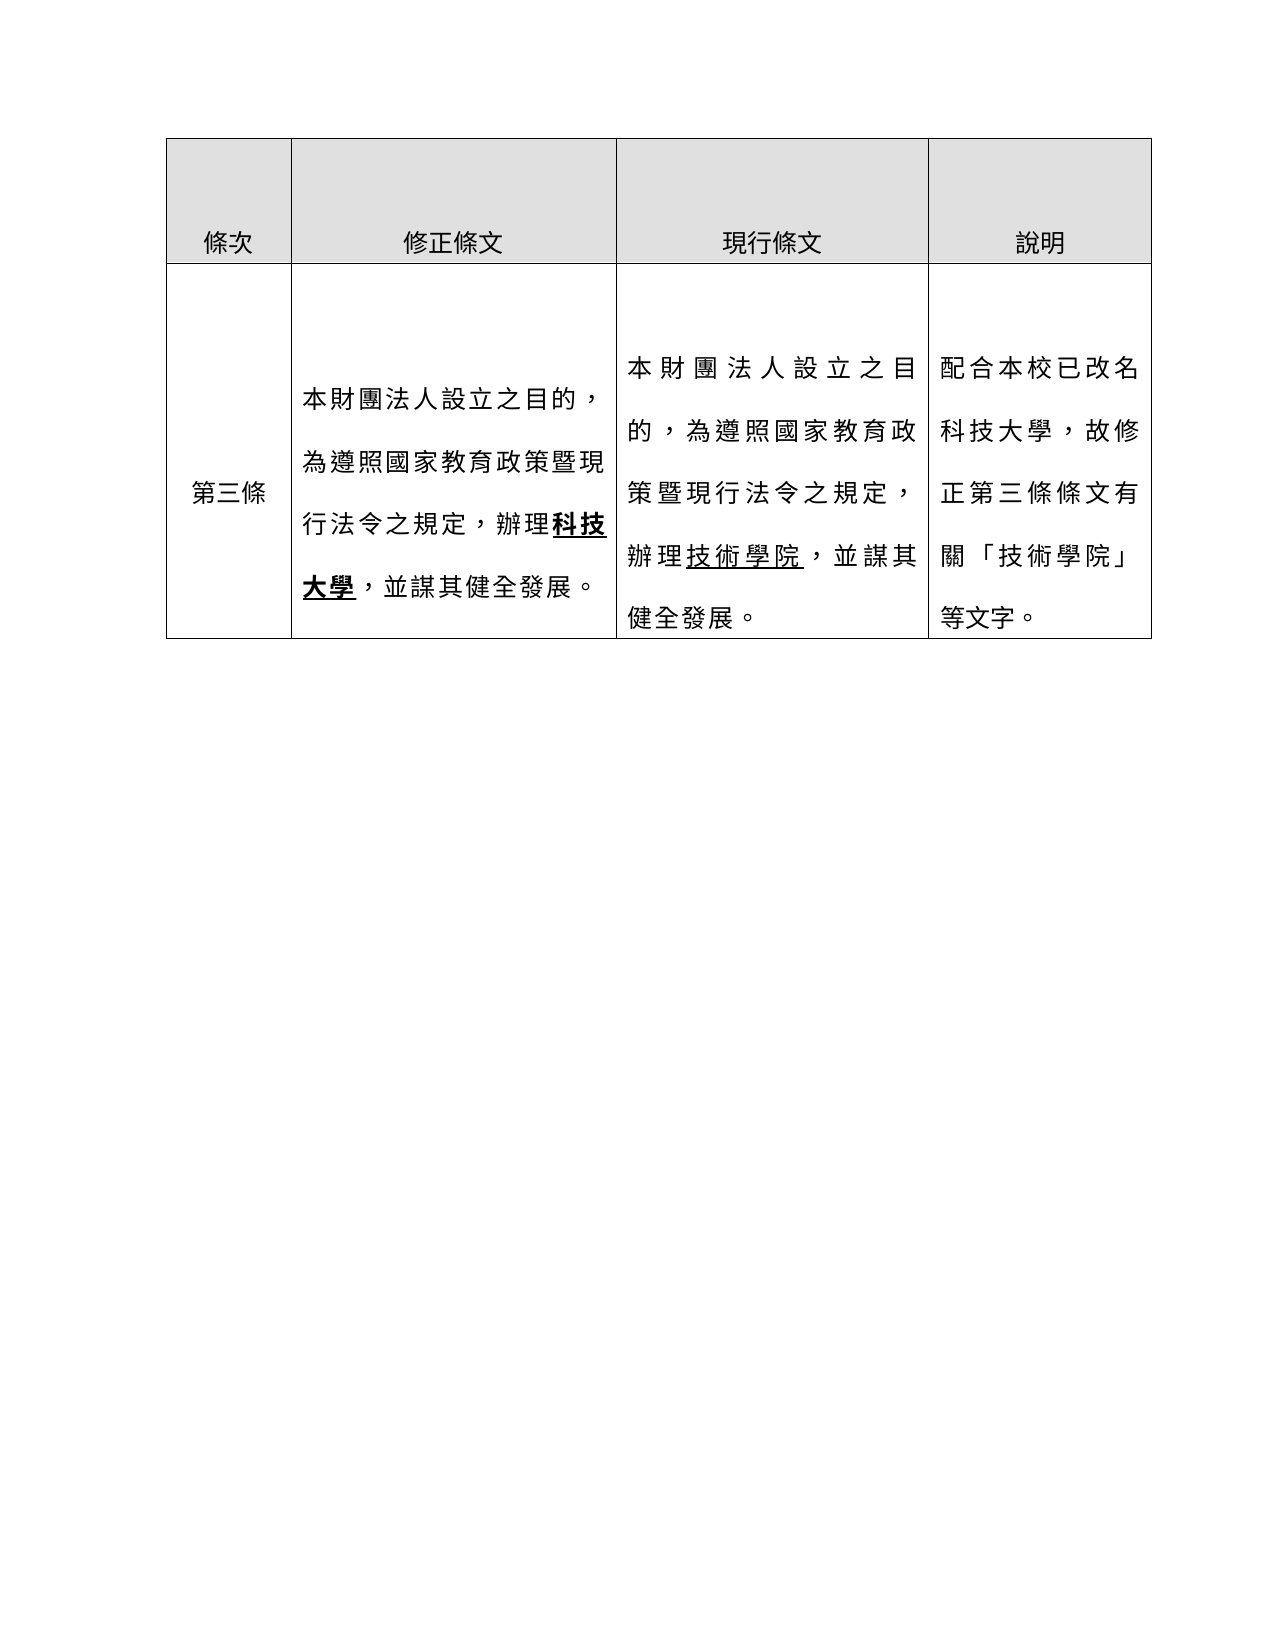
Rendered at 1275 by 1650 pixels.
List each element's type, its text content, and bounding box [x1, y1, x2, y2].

table_cell 第三條 [167, 264, 291, 637]
table_header 說明 [929, 139, 1151, 262]
table_cell 本財團法人設立之目的，為遵照國家教育政策暨現行法令之規定，辦理技術學院，並謀其健全發展。 [617, 264, 928, 637]
table_header 現行條文 [617, 139, 928, 262]
table_cell 配合本校已改名科技大學，故修正第三條條文有關「技術學院」等文字。 [929, 264, 1151, 637]
table_header 修正條文 [292, 139, 616, 262]
table_header 條次 [167, 139, 291, 262]
table_cell 本財團法人設立之目的，為遵照國家教育政策暨現行法令之規定，辦理科技大學，並謀其健全發展。 [292, 264, 616, 637]
